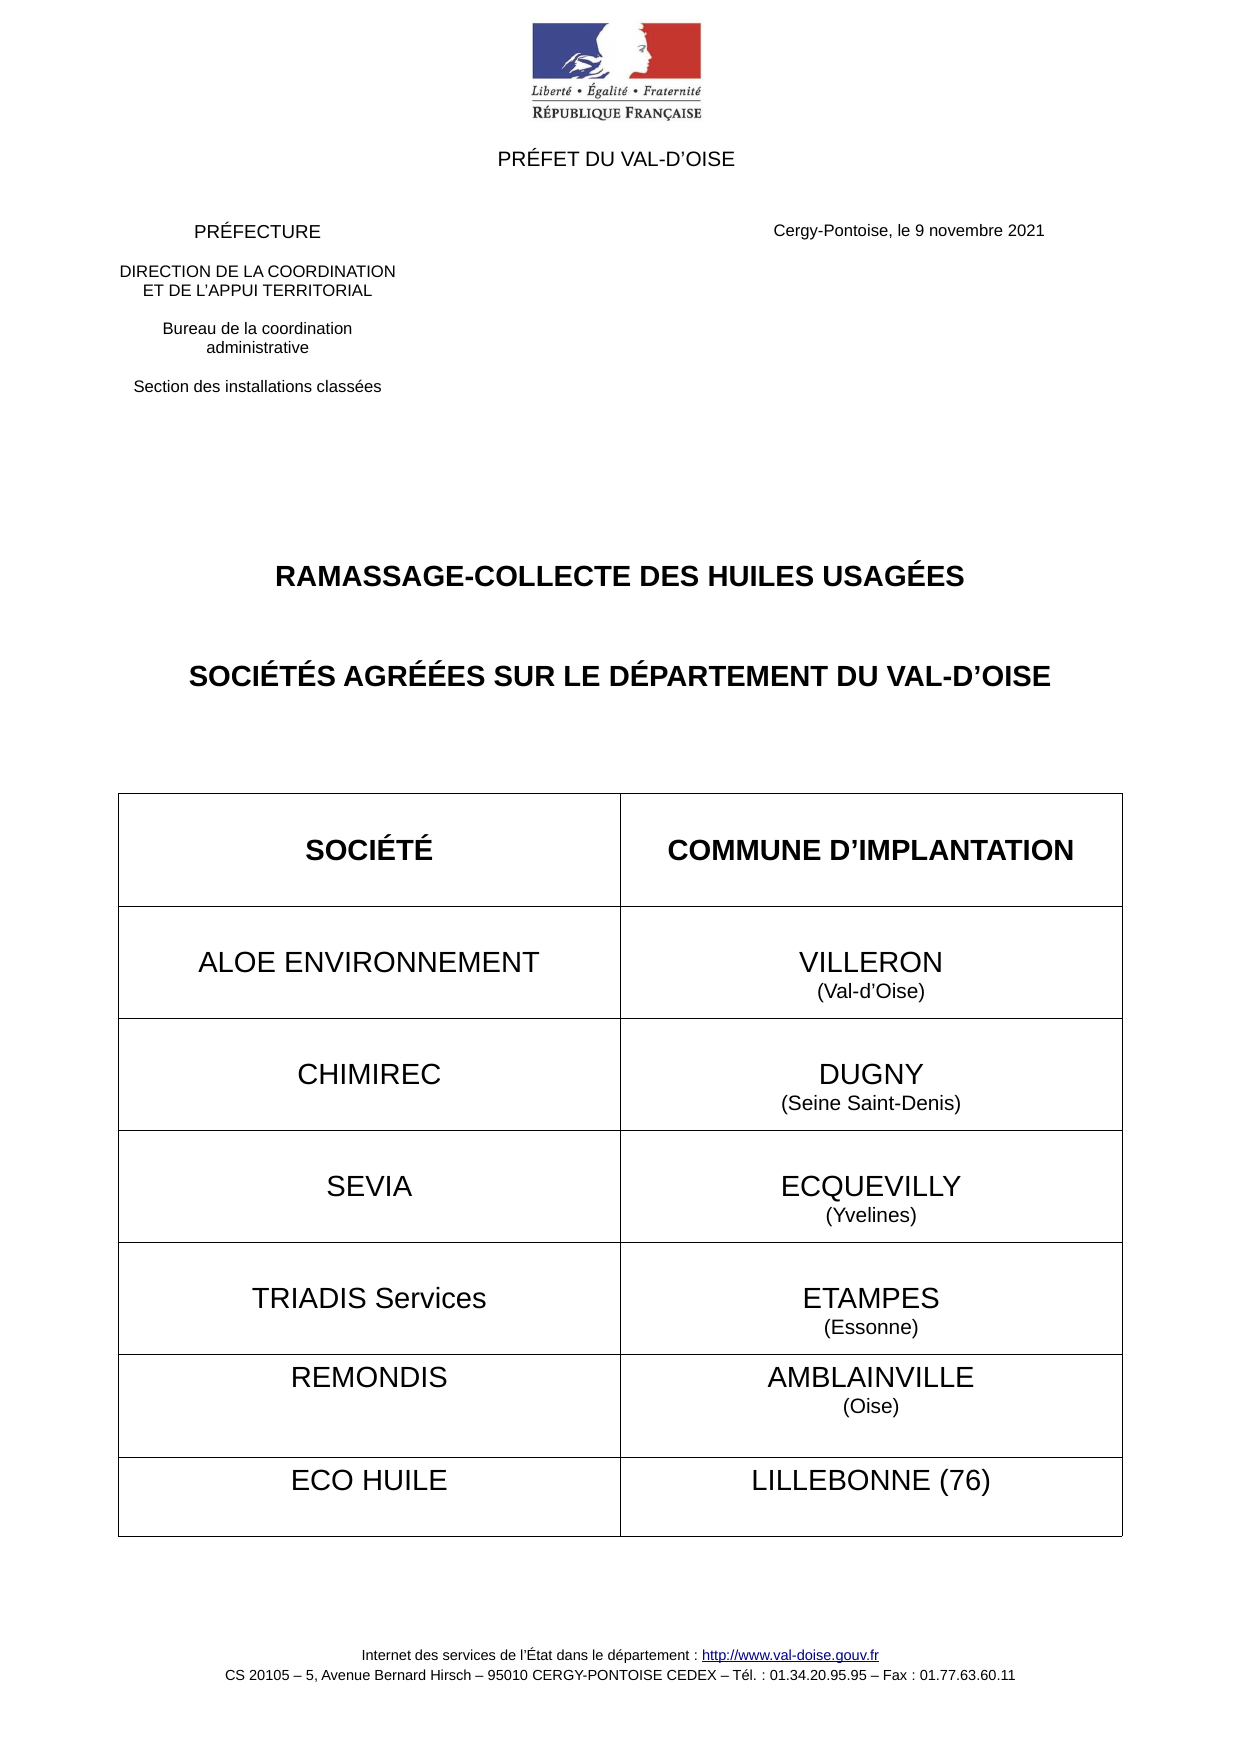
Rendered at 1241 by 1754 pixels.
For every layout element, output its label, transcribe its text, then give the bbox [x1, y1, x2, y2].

table_cell DIRECTION DE LA COORDINATION ET DE L’APPUI TERRITORIAL [116, 261, 399, 300]
table_cell [399, 221, 773, 242]
table_cell PRÉFECTURE [116, 221, 399, 242]
table_cell [116, 242, 399, 261]
table_cell TRIADIS Services [119, 1243, 620, 1354]
table_cell [399, 319, 773, 357]
text Sociétés agréées sur le département du VAL-D’OISE [118, 659, 1122, 693]
table_cell [399, 357, 773, 376]
table_cell [399, 376, 773, 396]
table_header société [119, 794, 620, 906]
table_cell [1109, 376, 1117, 396]
table_cell [399, 300, 773, 319]
table_cell CHIMIREC [119, 1019, 620, 1130]
table_header PRÉFET DU VAL-D’OISE [116, 147, 1117, 221]
table_cell [773, 242, 1109, 261]
table_cell [1109, 300, 1117, 319]
table_cell ECQUEVILLY (Yvelines) [621, 1131, 1122, 1242]
table_header Commune d’implantation [621, 794, 1122, 906]
table_cell ALOE ENVIRONNEMENT [119, 907, 620, 1018]
table_cell [399, 242, 773, 261]
table_cell AMBLAINVILLE (Oise) [621, 1355, 1122, 1457]
table_cell ECO HUILE [119, 1458, 620, 1536]
table_cell [1109, 242, 1117, 261]
table_cell [116, 300, 399, 319]
table_cell LILLEBONNE (76) [621, 1458, 1122, 1536]
table_cell [399, 261, 773, 300]
table_cell [1109, 261, 1117, 300]
table_cell [1109, 221, 1117, 242]
table_cell [773, 357, 1109, 376]
table_cell [116, 357, 399, 376]
table_cell Section des installations classées [116, 376, 399, 396]
table_cell [1109, 319, 1117, 357]
picture [528, 18, 704, 123]
table_cell Cergy-Pontoise, le 9 novembre 2021 [773, 221, 1109, 242]
table_cell [773, 300, 1109, 319]
table_cell Bureau de la coordination administrative [116, 319, 399, 357]
table_cell [773, 376, 1109, 396]
table_cell SEVIA [119, 1131, 620, 1242]
table_cell DUGNY (Seine Saint-Denis) [621, 1019, 1122, 1130]
table_cell REMONDIS [119, 1355, 620, 1457]
table_cell [773, 319, 1109, 357]
text Ramassage-collecte des huiles usagées [118, 558, 1122, 592]
table_cell ETAMPES (Essonne) [621, 1243, 1122, 1354]
table_cell [1109, 357, 1117, 376]
table_cell VILLERON (Val-d’Oise) [621, 907, 1122, 1018]
table_cell [773, 261, 1109, 300]
